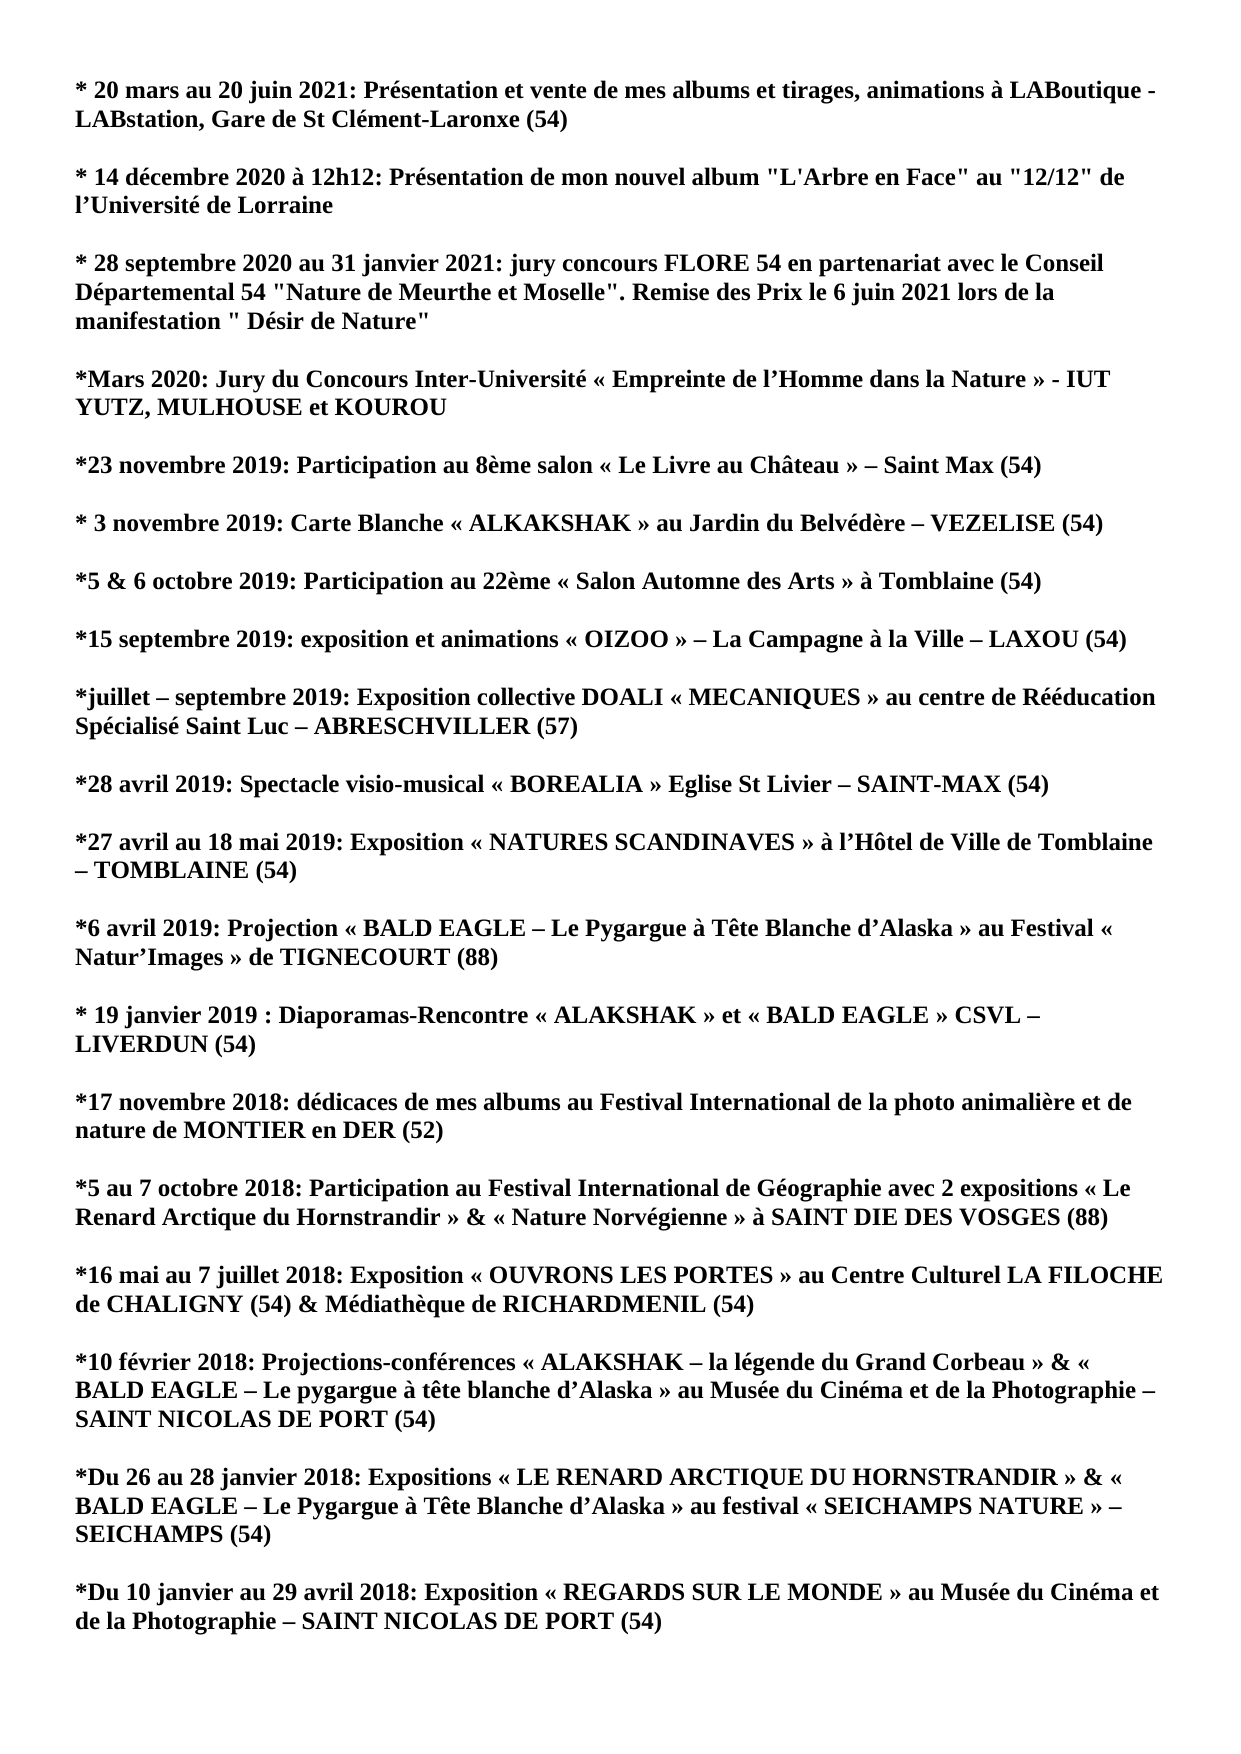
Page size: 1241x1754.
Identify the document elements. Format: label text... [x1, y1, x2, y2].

text * 14 décembre 2020 à 12h12: Présentation de mon nouvel album "L'Arbre en Face" au "12/12" de l’Université de Lorraine [75, 162, 1165, 219]
text *16 mai au 7 juillet 2018: Exposition « OUVRONS LES PORTES » au Centre Culturel LA FILOCHE de CHALIGNY (54) & Médiathèque de RICHARDMENIL (54) [75, 1260, 1165, 1317]
text *28 avril 2019: Spectacle visio-musical « BOREALIA » Eglise St Livier – SAINT-MAX (54) [75, 769, 1165, 797]
text *Du 26 au 28 janvier 2018: Expositions « LE RENARD ARCTIQUE DU HORNSTRANDIR » & « BALD EAGLE – Le Pygargue à Tête Blanche d’Alaska » au festival « SEICHAMPS NATURE » – SEICHAMPS (54) [75, 1462, 1165, 1548]
text *15 septembre 2019: exposition et animations « OIZOO » – La Campagne à la Ville – LAXOU (54) [75, 624, 1165, 653]
text *5 au 7 octobre 2018: Participation au Festival International de Géographie avec 2 expositions « Le Renard Arctique du Hornstrandir » & « Nature Norvégienne » à SAINT DIE DES VOSGES (88) [75, 1173, 1165, 1231]
text *23 novembre 2019: Participation au 8ème salon « Le Livre au Château » – Saint Max (54) [75, 450, 1165, 479]
subtitle * 20 mars au 20 juin 2021: Présentation et vente de mes albums et tirages, animations à LABoutique - LABstation, Gare de St Clément-Laronxe (54) [75, 75, 1165, 132]
text * 3 novembre 2019: Carte Blanche « ALKAKSHAK » au Jardin du Belvédère – VEZELISE (54) [75, 508, 1165, 537]
text *juillet – septembre 2019: Exposition collective DOALI « MECANIQUES » au centre de Rééducation Spécialisé Saint Luc – ABRESCHVILLER (57) [75, 682, 1165, 739]
text *Du 10 janvier au 29 avril 2018: Exposition « REGARDS SUR LE MONDE » au Musée du Cinéma et de la Photographie – SAINT NICOLAS DE PORT (54) [75, 1577, 1165, 1635]
text *17 novembre 2018: dédicaces de mes albums au Festival International de la photo animalière et de nature de MONTIER en DER (52) [75, 1087, 1165, 1144]
text * 28 septembre 2020 au 31 janvier 2021: jury concours FLORE 54 en partenariat avec le Conseil Départemental 54 "Nature de Meurthe et Moselle". Remise des Prix le 6 juin 2021 lors de la manifestation " Désir de Nature" [75, 248, 1165, 334]
text *Mars 2020: Jury du Concours Inter-Université « Empreinte de l’Homme dans la Nature » - IUT YUTZ, MULHOUSE et KOUROU [75, 364, 1165, 421]
text *5 & 6 octobre 2019: Participation au 22ème « Salon Automne des Arts » à Tomblaine (54) [75, 566, 1165, 595]
text *27 avril au 18 mai 2019: Exposition « NATURES SCANDINAVES » à l’Hôtel de Ville de Tomblaine – TOMBLAINE (54) [75, 827, 1165, 884]
text *6 avril 2019: Projection « BALD EAGLE – Le Pygargue à Tête Blanche d’Alaska » au Festival « Natur’Images » de TIGNECOURT (88) [75, 913, 1165, 971]
text * 19 janvier 2019 : Diaporamas-Rencontre « ALAKSHAK » et « BALD EAGLE » CSVL – LIVERDUN (54) [75, 1000, 1165, 1057]
text *10 février 2018: Projections-conférences « ALAKSHAK – la légende du Grand Corbeau » & « BALD EAGLE – Le pygargue à tête blanche d’Alaska » au Musée du Cinéma et de la Photographie – SAINT NICOLAS DE PORT (54) [75, 1347, 1165, 1433]
